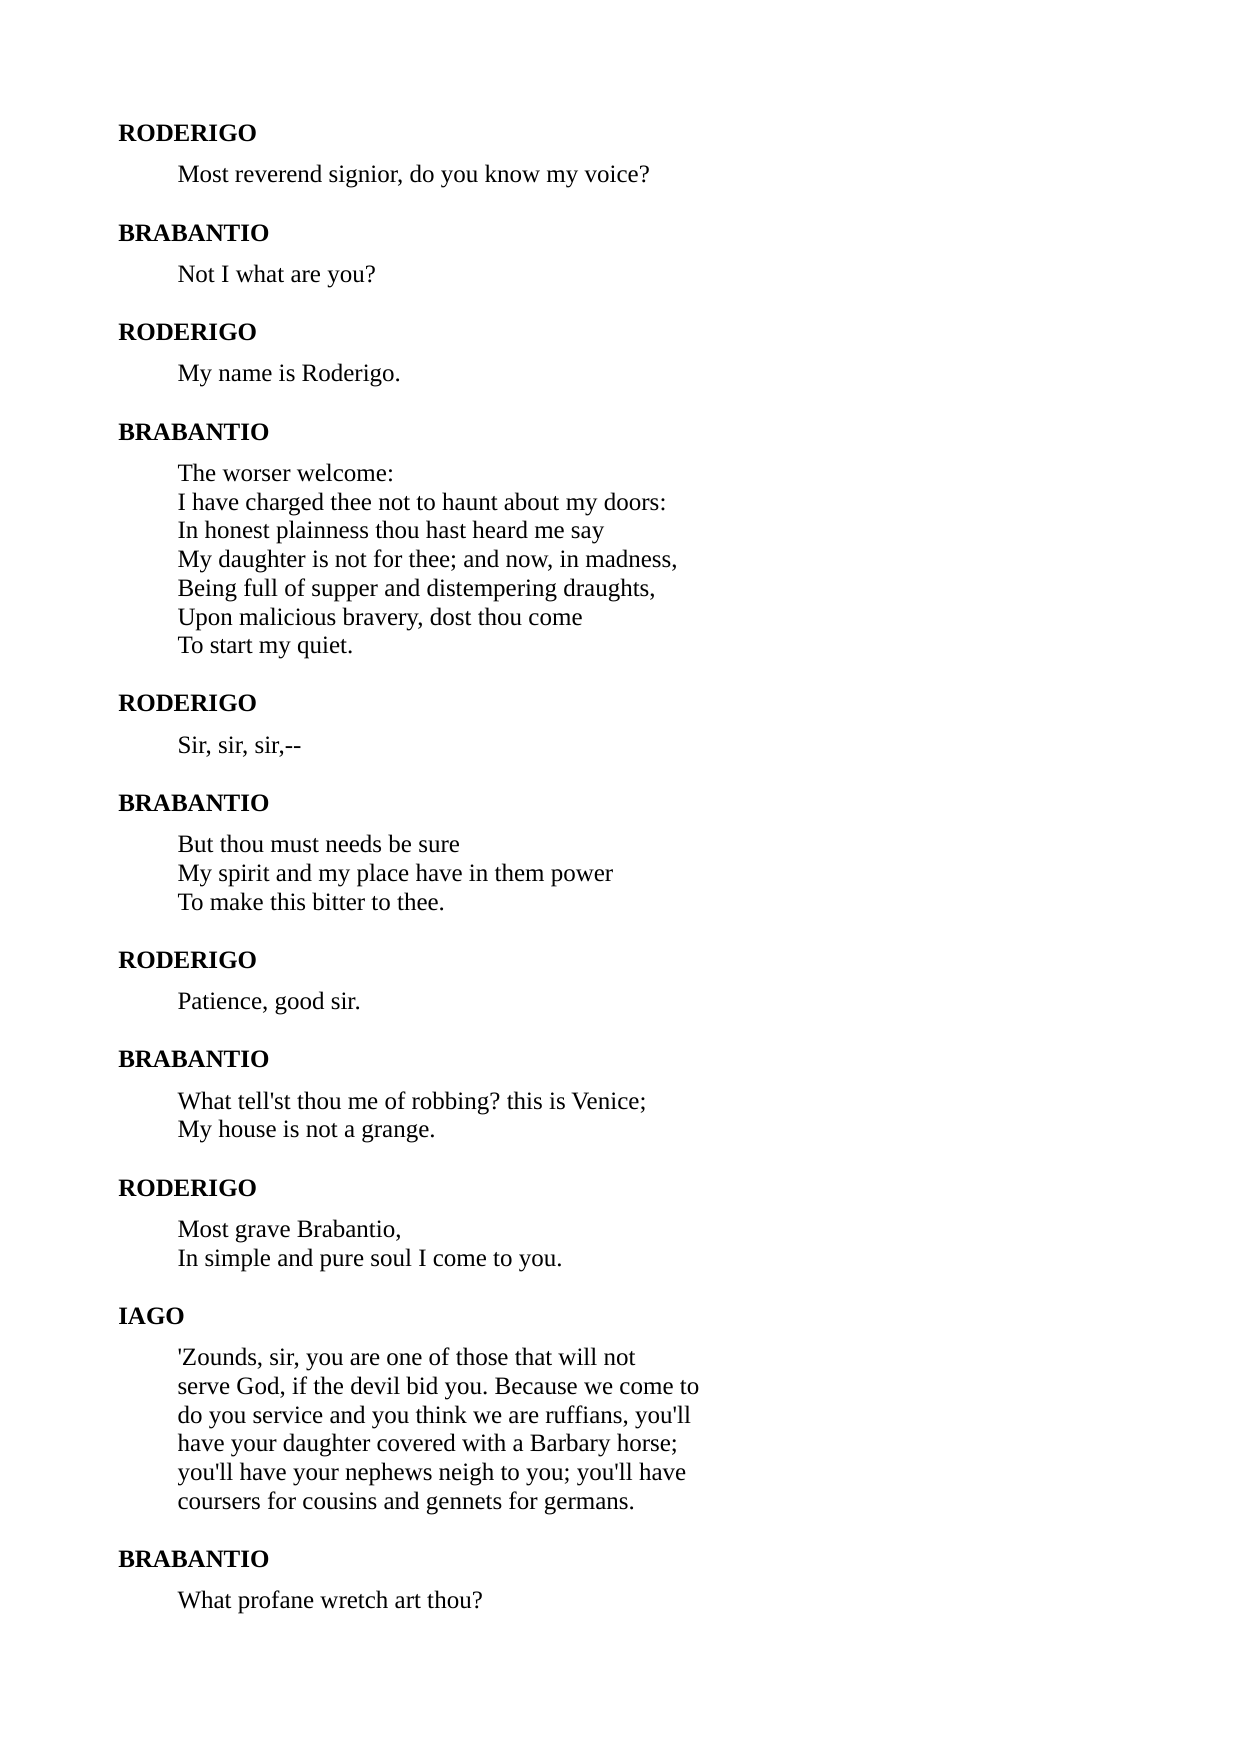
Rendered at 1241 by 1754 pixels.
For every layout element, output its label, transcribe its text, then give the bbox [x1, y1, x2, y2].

text What profane wretch art thou? [177, 1585, 1063, 1614]
text BRABANTIO [118, 1044, 1122, 1073]
text What tell'st thou me of robbing? this is Venice; My house is not a grange. [177, 1086, 1063, 1143]
text BRABANTIO [118, 417, 1122, 445]
text RODERIGO [118, 317, 1122, 346]
text Not I what are you? [177, 259, 1063, 288]
text Patience, good sir. [177, 986, 1063, 1015]
text The worser welcome: I have charged thee not to haunt about my doors: In honest plainness thou hast heard me say My daughter is not for thee; and now, in madness, Being full of supper and distempering draughts, Upon malicious bravery, dost thou come To start my quiet. [177, 458, 1063, 659]
text RODERIGO [118, 945, 1122, 974]
text Most grave Brabantio, In simple and pure soul I come to you. [177, 1214, 1063, 1271]
text But thou must needs be sure My spirit and my place have in them power To make this bitter to thee. [177, 829, 1063, 916]
text BRABANTIO [118, 218, 1122, 246]
text RODERIGO [118, 1173, 1122, 1201]
text Most reverend signior, do you know my voice? [177, 159, 1063, 188]
text Sir, sir, sir,-- [177, 730, 1063, 758]
text RODERIGO [118, 688, 1122, 717]
text RODERIGO [118, 118, 1122, 147]
text 'Zounds, sir, you are one of those that will not serve God, if the devil bid you. Because we come to do you service and you think we are ruffians, you'll have your daughter covered with a Barbary horse; you'll have your nephews neigh to you; you'll have coursers for cousins and gennets for germans. [177, 1342, 1063, 1515]
text My name is Roderigo. [177, 358, 1063, 387]
text IAGO [118, 1301, 1122, 1330]
text BRABANTIO [118, 788, 1122, 817]
text BRABANTIO [118, 1544, 1122, 1573]
